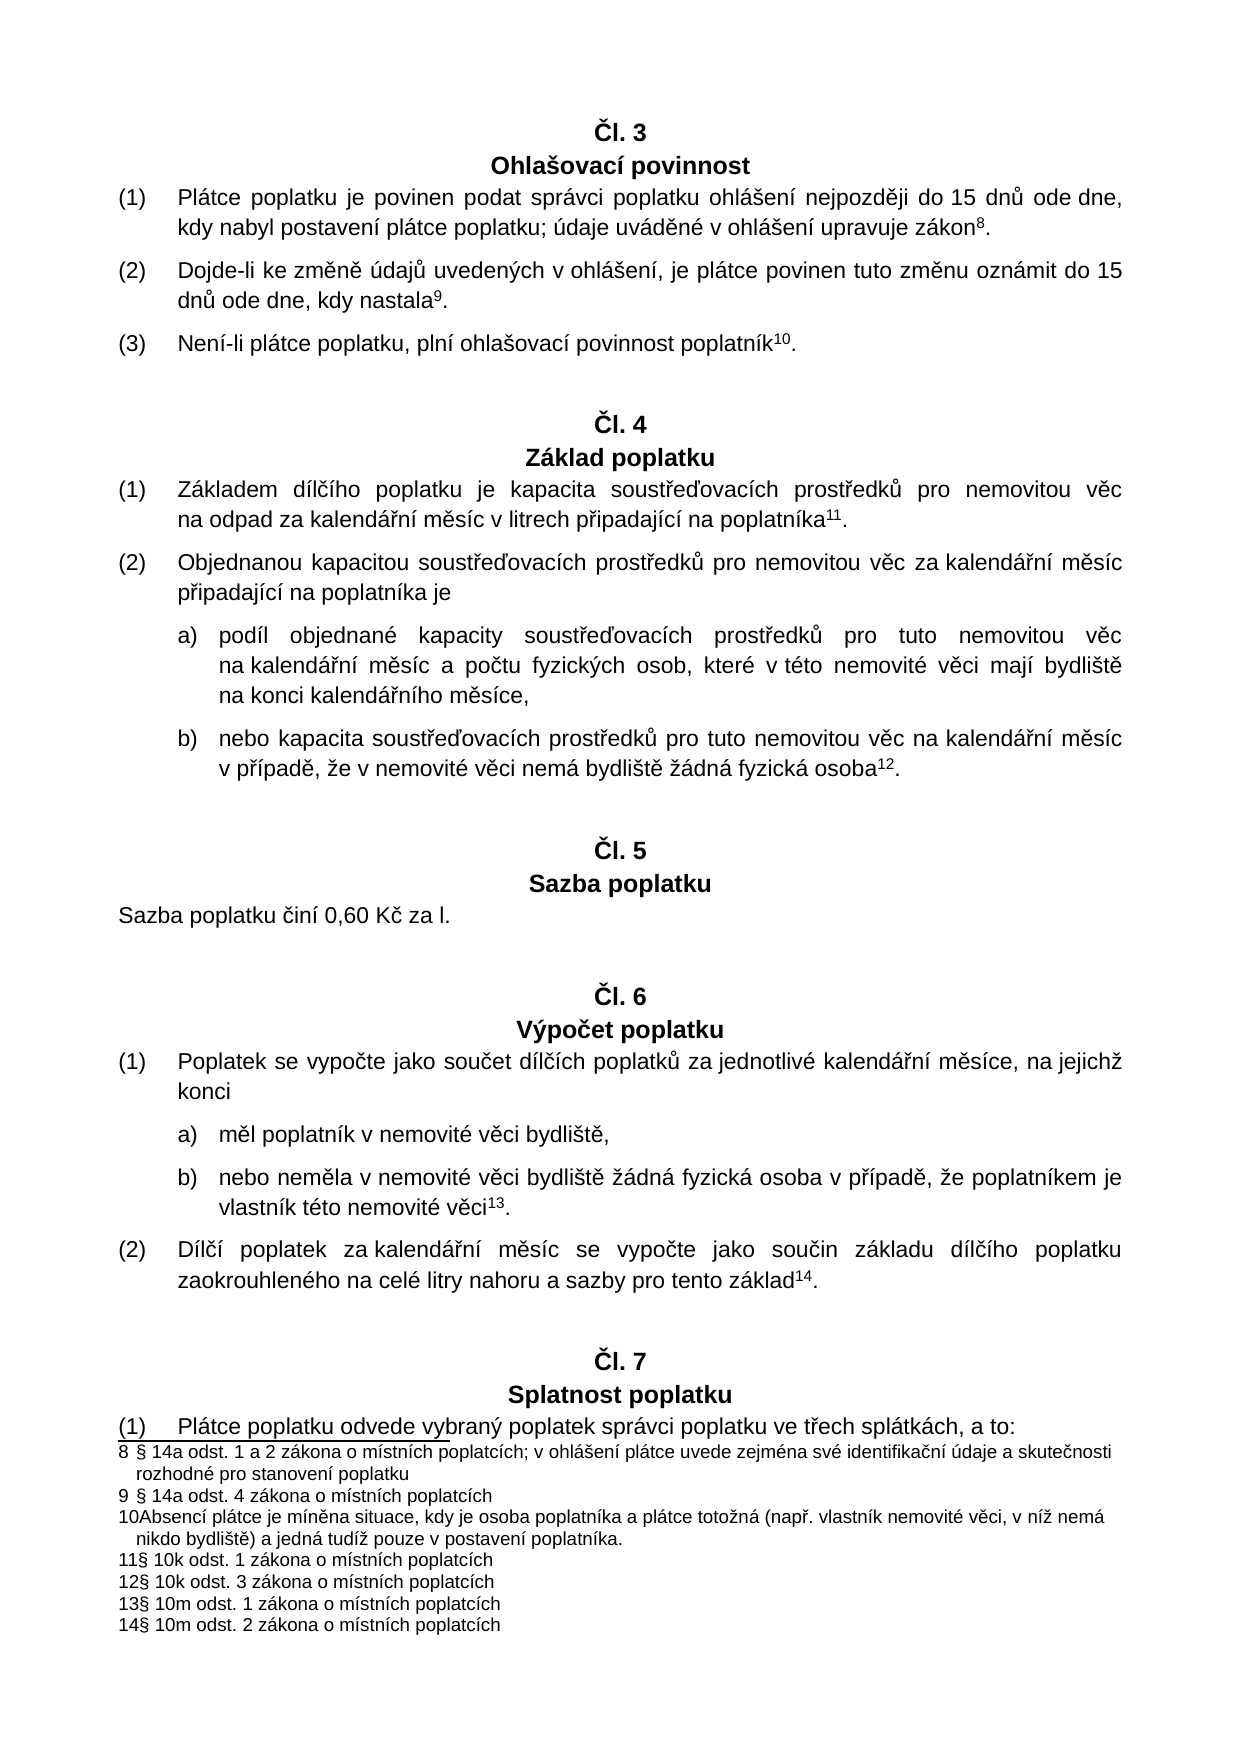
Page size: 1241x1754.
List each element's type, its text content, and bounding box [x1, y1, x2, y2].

list § 14a odst. 1 a 2 zákona o místních poplatcích; v ohlášení plátce uvede zejména své identifikační údaje a skutečnosti rozhodné pro stanovení poplatku [118, 1441, 1122, 1484]
list Objednanou kapacitou soustřeďovacích prostředků pro nemovitou věc za kalendářní měsíc připadající na poplatníka je [118, 549, 1122, 606]
text Sazba poplatku činí 0,60 Kč za l. [118, 902, 1122, 928]
list Dílčí poplatek za kalendářní měsíc se vypočte jako součin základu dílčího poplatku zaokrouhleného na celé litry nahoru a sazby pro tento základ. [118, 1236, 1122, 1293]
list měl poplatník v nemovité věci bydliště, [177, 1121, 1122, 1147]
list Poplatek se vypočte jako součet dílčích poplatků za jednotlivé kalendářní měsíce, na jejichž konci [118, 1048, 1122, 1104]
subtitle Čl. 5 Sazba poplatku [118, 836, 1122, 897]
list § 10m odst. 2 zákona o místních poplatcích [118, 1614, 1122, 1635]
subtitle Čl. 4 Základ poplatku [118, 410, 1122, 472]
list Absencí plátce je míněna situace, kdy je osoba poplatníka a plátce totožná (např. vlastník nemovité věci, v níž nemá nikdo bydliště) a jedná tudíž pouze v postavení poplatníka. [118, 1506, 1122, 1549]
subtitle Čl. 7 Splatnost poplatku [118, 1347, 1122, 1409]
list nebo neměla v nemovité věci bydliště žádná fyzická osoba v případě, že poplatníkem je vlastník této nemovité věci. [177, 1163, 1122, 1220]
list Dojde-li ke změně údajů uvedených v ohlášení, je plátce povinen tuto změnu oznámit do 15 dnů ode dne, kdy nastala. [118, 257, 1122, 314]
list § 14a odst. 4 zákona o místních poplatcích [118, 1484, 1122, 1506]
subtitle Čl. 3 Ohlašovací povinnost [118, 118, 1122, 180]
subtitle Čl. 6 Výpočet poplatku [118, 982, 1122, 1044]
list nebo kapacita soustřeďovacích prostředků pro tuto nemovitou věc na kalendářní měsíc v případě, že v nemovité věci nemá bydliště žádná fyzická osoba. [177, 725, 1122, 782]
list podíl objednané kapacity soustřeďovacích prostředků pro tuto nemovitou věc na kalendářní měsíc a počtu fyzických osob, které v této nemovité věci mají bydliště na konci kalendářního měsíce, [177, 622, 1122, 709]
list § 10m odst. 1 zákona o místních poplatcích [118, 1592, 1122, 1614]
list Základem dílčího poplatku je kapacita soustřeďovacích prostředků pro nemovitou věc na odpad za kalendářní měsíc v litrech připadající na poplatníka. [118, 476, 1122, 533]
list § 10k odst. 1 zákona o místních poplatcích [118, 1549, 1122, 1571]
list § 10k odst. 3 zákona o místních poplatcích [118, 1571, 1122, 1592]
list Plátce poplatku odvede vybraný poplatek správci poplatku ve třech splátkách, a to: [118, 1413, 1122, 1439]
list Plátce poplatku je povinen podat správci poplatku ohlášení nejpozději do 15 dnů ode dne, kdy nabyl postavení plátce poplatku; údaje uváděné v ohlášení upravuje zákon. [118, 184, 1122, 241]
list Není-li plátce poplatku, plní ohlašovací povinnost poplatník. [118, 330, 1122, 356]
